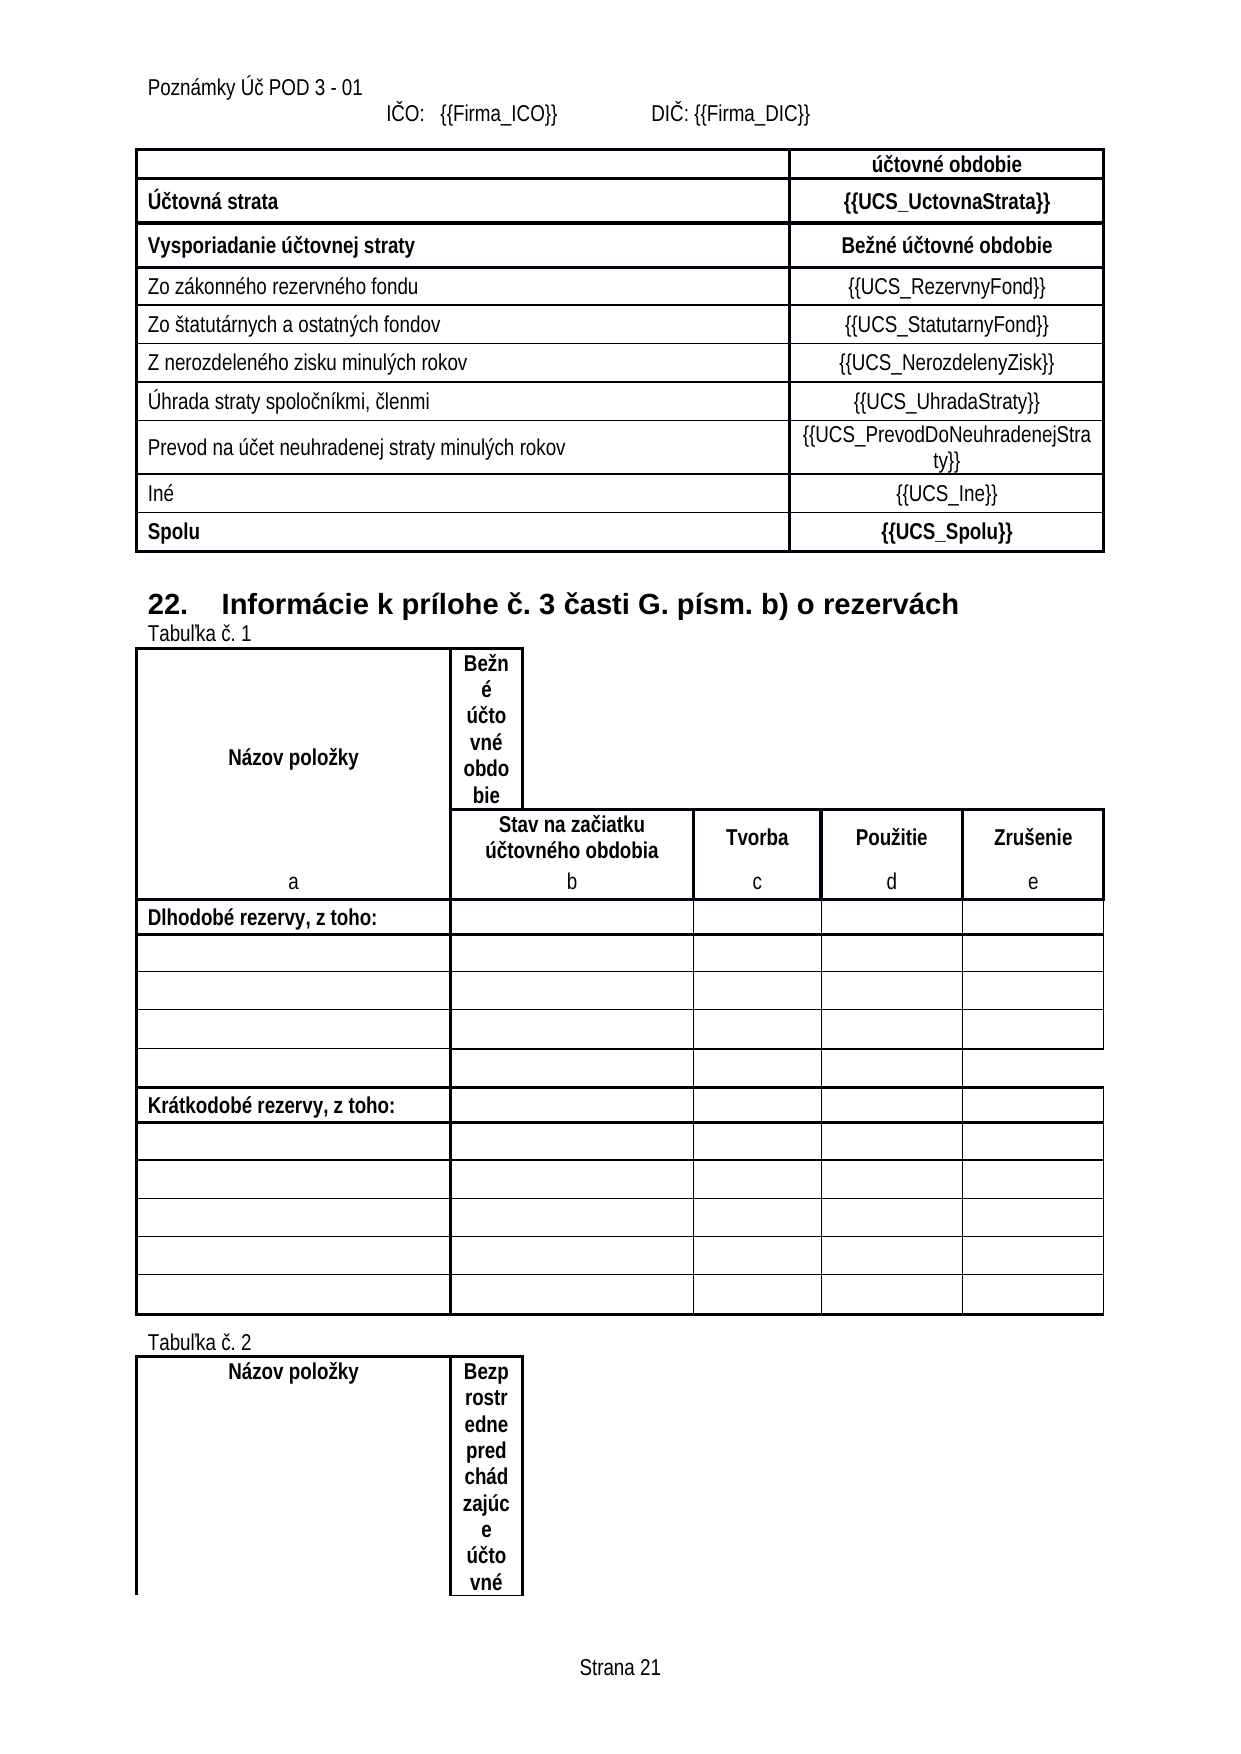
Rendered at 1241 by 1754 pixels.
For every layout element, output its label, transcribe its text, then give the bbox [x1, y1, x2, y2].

table_cell [963, 972, 1103, 1009]
table_cell Dlhodobé rezervy, z toho: [138, 901, 449, 932]
table_cell [694, 1089, 821, 1121]
table_cell Vysporiadanie účtovnej straty [138, 225, 788, 266]
table_cell Prevod na účet neuhradenej straty minulých rokov [138, 421, 788, 473]
table_cell {{UCS_PrevodDoNeuhradenejStraty}} [791, 421, 1102, 473]
table_cell {{UCS_UctovnaStrata}} [791, 180, 1102, 221]
table_cell [822, 1237, 962, 1274]
table_cell {{UCS_NerozdelenyZisk}} [791, 344, 1102, 381]
table_cell [452, 1161, 693, 1197]
table_cell [694, 1124, 821, 1159]
table_cell [138, 1161, 449, 1197]
table_cell Použitie [823, 811, 961, 864]
table_cell Zrušenie [964, 811, 1102, 864]
table_cell a [138, 864, 449, 898]
table_cell [452, 936, 693, 971]
table_cell [963, 1199, 1103, 1236]
table_cell [694, 1050, 821, 1086]
table_cell [963, 1010, 1103, 1048]
table_cell [694, 901, 821, 932]
table_cell {{UCS_StatutarnyFond}} [791, 306, 1102, 343]
title Informácie k prílohe č. 3 časti G. písm. b) o rezervách [148, 587, 1092, 620]
table_cell Zo štatutárnych a ostatných fondov [138, 306, 788, 343]
table_cell [963, 1237, 1103, 1274]
table_cell [963, 1050, 1104, 1086]
table_cell [452, 1237, 693, 1274]
table_cell [822, 1089, 962, 1121]
table_cell [694, 972, 821, 1009]
table_cell [963, 1124, 1103, 1159]
table_cell c [695, 864, 819, 898]
table_cell Z nerozdeleného zisku minulých rokov [138, 344, 788, 381]
table_cell Účtovná strata [138, 180, 788, 221]
text Tabuľka č. 1 [148, 620, 1092, 647]
table_cell Tvorba [695, 811, 819, 864]
table_cell [138, 936, 449, 971]
table_cell [452, 1010, 693, 1048]
table_cell {{UCS_RezervnyFond}} [791, 269, 1102, 304]
table_cell [963, 1089, 1103, 1121]
table_cell Bežné účtovné obdobie [791, 225, 1102, 266]
table_cell {{UCS_Spolu}} [791, 513, 1102, 550]
table_cell [694, 1161, 821, 1197]
text Tabuľka č. 2 [148, 1328, 1092, 1355]
table_cell [452, 1275, 693, 1313]
table_cell [822, 1010, 962, 1048]
table_cell [694, 1199, 821, 1236]
table_cell [138, 1124, 449, 1159]
table_cell [963, 936, 1103, 971]
table_cell [963, 1275, 1103, 1313]
table_cell Iné [138, 475, 788, 512]
table_cell [822, 1050, 962, 1086]
table_cell Krátkodobé rezervy, z toho: [138, 1089, 449, 1121]
table_cell [452, 1089, 693, 1121]
table_cell [963, 901, 1103, 932]
table_cell [963, 1161, 1103, 1197]
table_cell [822, 1124, 962, 1159]
table_header Názov položky [138, 1358, 449, 1595]
table_cell [138, 1049, 449, 1086]
table_cell [694, 1237, 821, 1274]
table_cell Spolu [138, 513, 788, 550]
table_header [138, 151, 788, 177]
table_cell [822, 972, 962, 1009]
table_header účtovné obdobie [791, 151, 1102, 177]
table_cell e [964, 864, 1102, 898]
table_cell {{UCS_Ine}} [791, 475, 1102, 512]
table_cell [138, 1010, 449, 1048]
table_cell [452, 1050, 693, 1086]
table_cell [694, 1275, 821, 1313]
table_cell [138, 972, 449, 1009]
table_cell [452, 1124, 693, 1159]
table_cell [822, 901, 962, 932]
table_cell [822, 1199, 962, 1236]
table_cell [138, 1275, 449, 1313]
table_cell b [452, 864, 692, 898]
table_cell [822, 1275, 962, 1313]
table_cell [694, 936, 821, 971]
table_cell [452, 1199, 693, 1236]
table_header Bežné účtovné obdobie [452, 650, 521, 808]
table_cell [452, 901, 693, 932]
table_cell Stav na začiatku účtovného obdobia [452, 811, 692, 864]
table_cell [138, 1237, 449, 1274]
table_cell [694, 1010, 821, 1048]
table_cell [138, 1199, 449, 1236]
table_header Bezprostredne predchádzajúce účtovné [452, 1358, 521, 1595]
table_cell {{UCS_UhradaStraty}} [791, 383, 1102, 419]
table_cell [822, 1161, 962, 1197]
table_cell Zo zákonného rezervného fondu [138, 269, 788, 304]
table_cell [822, 936, 962, 971]
table_cell [452, 972, 693, 1009]
table_cell Úhrada straty spoločníkmi, členmi [138, 383, 788, 419]
table_header Názov položky [138, 650, 449, 864]
table_cell d [823, 864, 961, 898]
